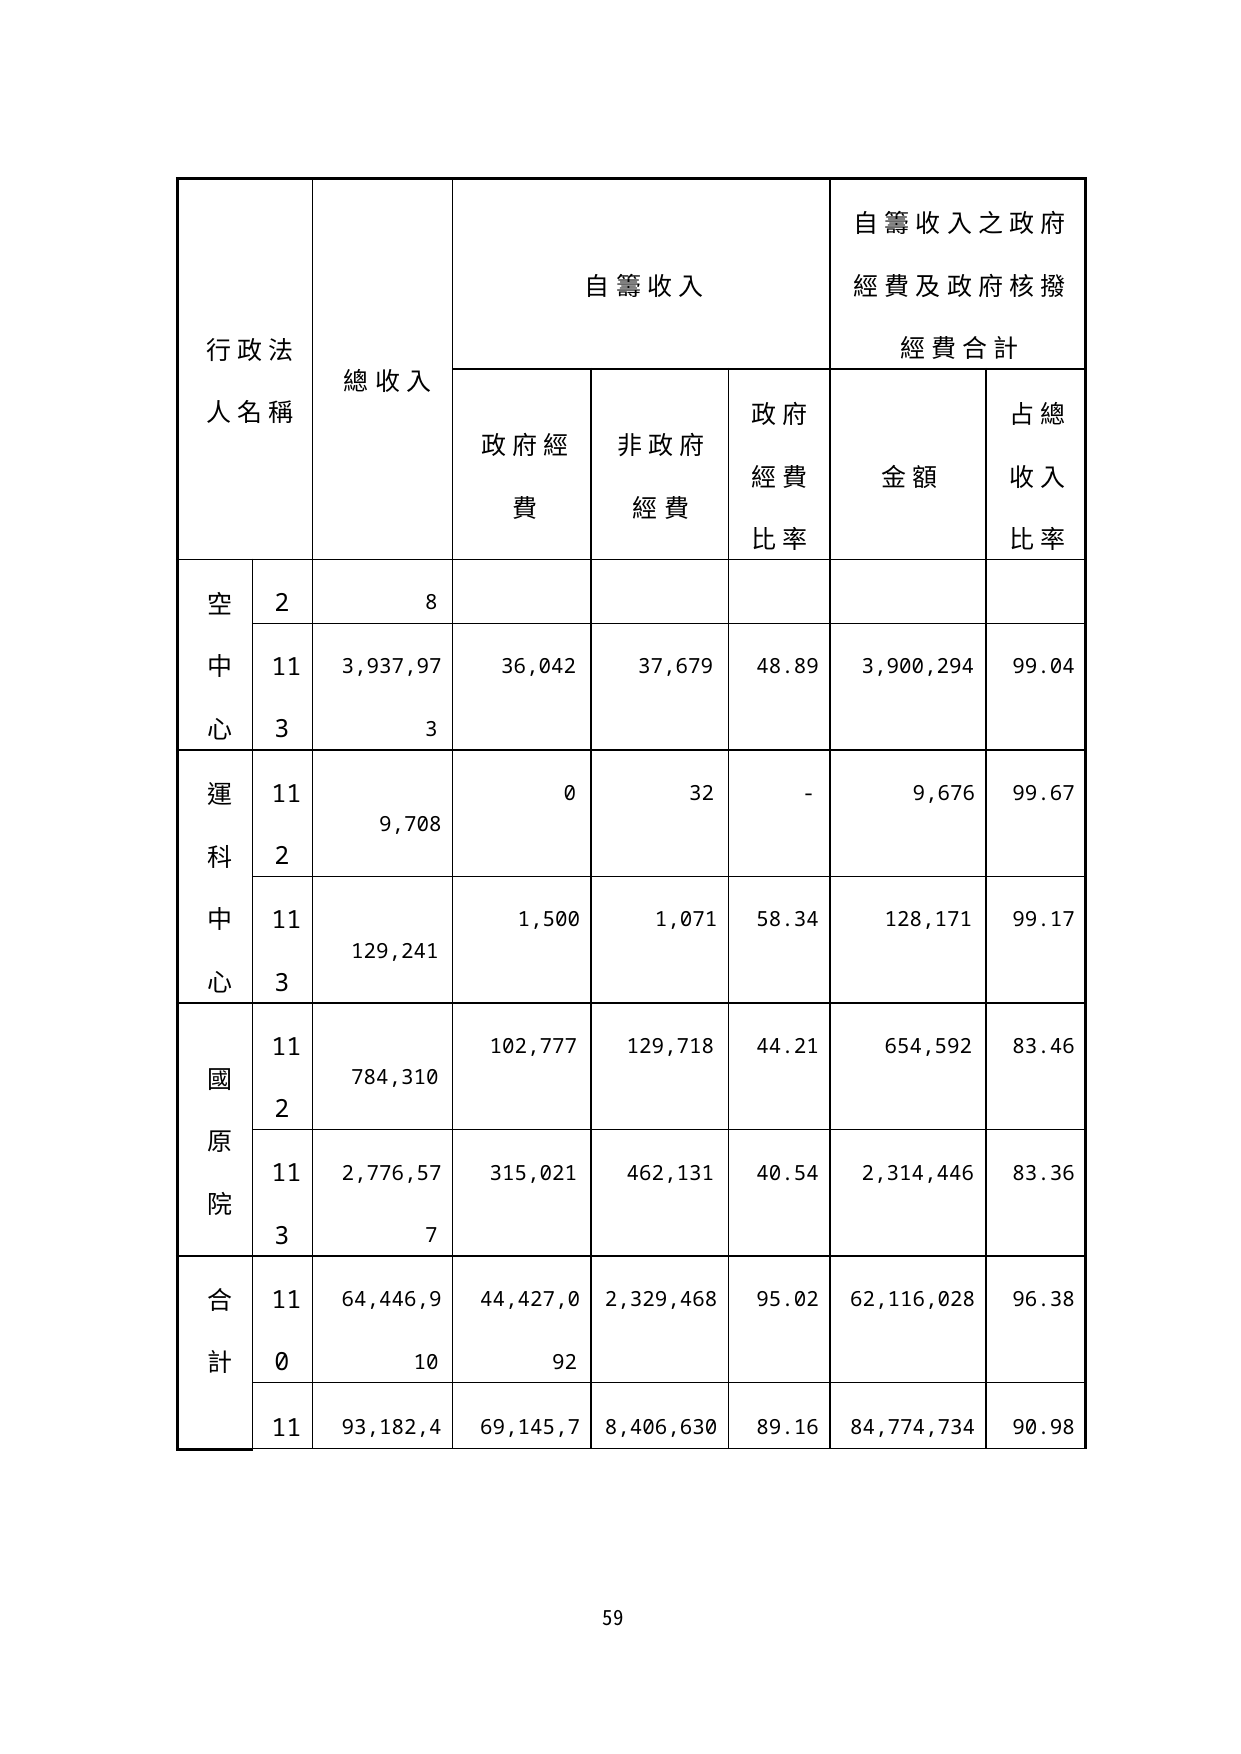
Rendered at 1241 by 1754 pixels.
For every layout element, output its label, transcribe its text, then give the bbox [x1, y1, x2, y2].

table_cell 112 [253, 1004, 312, 1129]
table_cell 2,776,577 [313, 1130, 452, 1255]
table_cell 3,937,973 [313, 624, 452, 749]
table_cell 44.21 [729, 1004, 829, 1129]
table_cell 運科中心 [179, 751, 252, 1002]
table_cell 96.38 [987, 1257, 1084, 1382]
table_cell 11 [253, 1383, 312, 1447]
table_cell 58.34 [729, 877, 829, 1002]
table_cell 空中心 [179, 560, 252, 749]
table_cell 128,171 [831, 877, 985, 1002]
table_cell 9,676 [831, 751, 985, 876]
table_cell 83.46 [987, 1004, 1084, 1129]
table_cell 44,427,092 [453, 1257, 590, 1382]
table_cell 1,500 [453, 877, 590, 1002]
table_cell 112 [253, 751, 312, 876]
table_cell 315,021 [453, 1130, 590, 1255]
table_cell 2,314,446 [831, 1130, 985, 1255]
table_cell 48.89 [729, 624, 829, 749]
table_header 自籌收入之政府經費及政府核撥經費合計 [831, 180, 1084, 368]
table_cell 129,241 [313, 877, 452, 1002]
table_cell 69,145,7 [453, 1383, 590, 1447]
table_header 自籌收入 [453, 180, 829, 368]
table_cell 2,329,468 [592, 1257, 728, 1382]
table_cell 政府經費比率 [729, 370, 829, 558]
table_cell 62,116,028 [831, 1257, 985, 1382]
table_cell 110 [253, 1257, 312, 1382]
table_cell 9,708 [313, 751, 452, 876]
table_cell 99.17 [987, 877, 1084, 1002]
table_cell 36,042 [453, 624, 590, 749]
table_cell 政府經費 [453, 370, 590, 558]
table_cell 合計 [179, 1257, 252, 1447]
table_cell 93,182,4 [313, 1383, 452, 1447]
table_cell 83.36 [987, 1130, 1084, 1255]
table_cell 0 [453, 751, 590, 876]
table_cell 占總收入比率 [987, 370, 1084, 558]
table_cell 金額 [831, 370, 985, 558]
table_cell 784,310 [313, 1004, 452, 1129]
table_header 行政法人名稱 [179, 180, 312, 558]
table_cell 113 [253, 1130, 312, 1255]
table_cell 89.16 [729, 1383, 829, 1447]
table_cell 國原院 [179, 1004, 252, 1255]
table_cell 90.98 [987, 1383, 1084, 1447]
table_cell 99.67 [987, 751, 1084, 876]
table_cell 102,777 [453, 1004, 590, 1129]
table_cell 1,071 [592, 877, 728, 1002]
table_cell - [729, 751, 829, 876]
table_cell 64,446,910 [313, 1257, 452, 1382]
table_cell 8,406,630 [592, 1383, 728, 1447]
table_cell 84,774,734 [831, 1383, 985, 1447]
table_cell 462,131 [592, 1130, 728, 1255]
table_cell 8 [313, 560, 452, 622]
table_cell 113 [253, 624, 312, 749]
table_cell 37,679 [592, 624, 728, 749]
table_cell [831, 560, 985, 622]
table_cell 99.04 [987, 624, 1084, 749]
table_cell 129,718 [592, 1004, 728, 1129]
table_cell 2 [253, 560, 312, 622]
table_cell 654,592 [831, 1004, 985, 1129]
table_cell 32 [592, 751, 728, 876]
table_cell 113 [253, 877, 312, 1002]
table_cell [729, 560, 829, 622]
table_cell [987, 560, 1084, 622]
table_cell 非政府 經費 [592, 370, 728, 558]
table_cell 40.54 [729, 1130, 829, 1255]
table_header 總收入 [313, 180, 452, 558]
table_cell [592, 560, 728, 622]
table_cell 3,900,294 [831, 624, 985, 749]
table_cell [453, 560, 590, 622]
table_cell 95.02 [729, 1257, 829, 1382]
